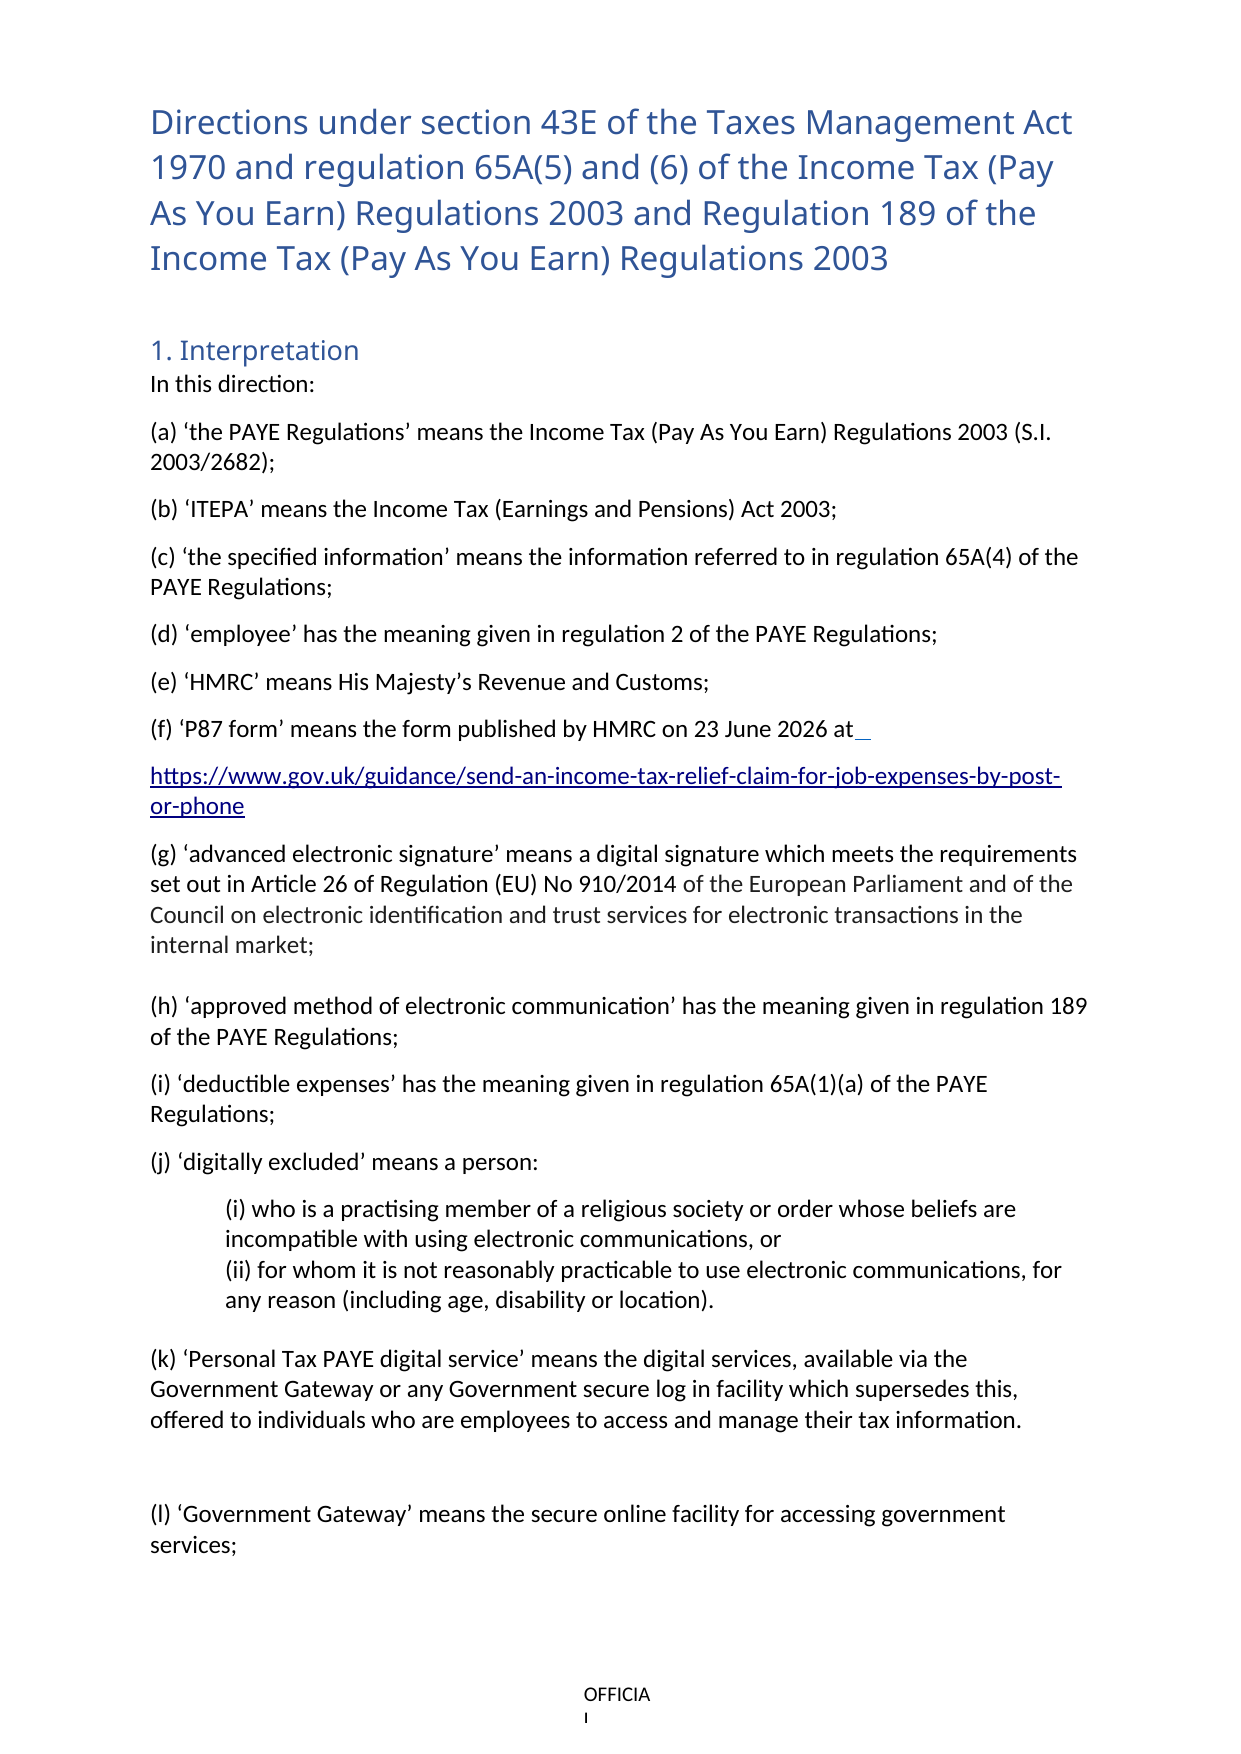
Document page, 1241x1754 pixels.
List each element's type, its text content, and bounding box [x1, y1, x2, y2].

text https://www.gov.uk/guidance/send-an-income-tax-relief-claim-for-job-expenses-by-post-or-phone [150, 760, 1090, 821]
text In this direction: [150, 369, 1090, 399]
text (d) ‘employee’ has the meaning given in regulation 2 of the PAYE Regulations; [150, 618, 1090, 649]
text (l) ‘Government Gateway’ means the secure online facility for accessing government services; [150, 1498, 1090, 1559]
subtitle 1. Interpretation [150, 332, 1090, 369]
text (e) ‘HMRC’ means His Majesty’s Revenue and Customs; [150, 666, 1090, 696]
text (h) ‘approved method of electronic communication’ has the meaning given in regulation 189 of the PAYE Regulations; [150, 990, 1090, 1051]
text (a) ‘the PAYE Regulations’ means the Income Tax (Pay As You Earn) Regulations 2003 (S.I. 2003/2682); [150, 416, 1090, 477]
text (k) ‘Personal Tax PAYE digital service’ means the digital services, available via the Government Gateway or any Government secure log in facility which supersedes this, offered to individuals who are employees to access and manage their tax information. [150, 1343, 1090, 1434]
subtitle Directions under section 43E of the Taxes Management Act 1970 and regulation 65A(5) and (6) of the Income Tax (Pay As You Earn) Regulations 2003 and Regulation 189 of the Income Tax (Pay As You Earn) Regulations 2003 [150, 99, 1090, 280]
text (i) ‘deductible expenses’ has the meaning given in regulation 65A(1)(a) of the PAYE Regulations; [150, 1068, 1090, 1129]
text (j) ‘digitally excluded’ means a person: [150, 1146, 1090, 1176]
text (g) ‘advanced electronic signature’ means a digital signature which meets the requirements set out in Article 26 of Regulation (EU) No 910/2014 of the European Parliament and of the Council on electronic identification and trust services for electronic transactions in the internal market; [150, 838, 1090, 960]
text (c) ‘the specified information’ means the information referred to in regulation 65A(4) of the PAYE Regulations; [150, 541, 1090, 602]
text (f) ‘P87 form’ means the form published by HMRC on 23 June 2026 at [150, 713, 1090, 743]
text (b) ‘ITEPA’ means the Income Tax (Earnings and Pensions) Act 2003; [150, 493, 1090, 524]
text (ii) for whom it is not reasonably practicable to use electronic communications, for any reason (including age, disability or location). [225, 1254, 1090, 1315]
text (i) who is a practising member of a religious society or order whose beliefs are incompatible with using electronic communications, or [225, 1193, 1090, 1254]
